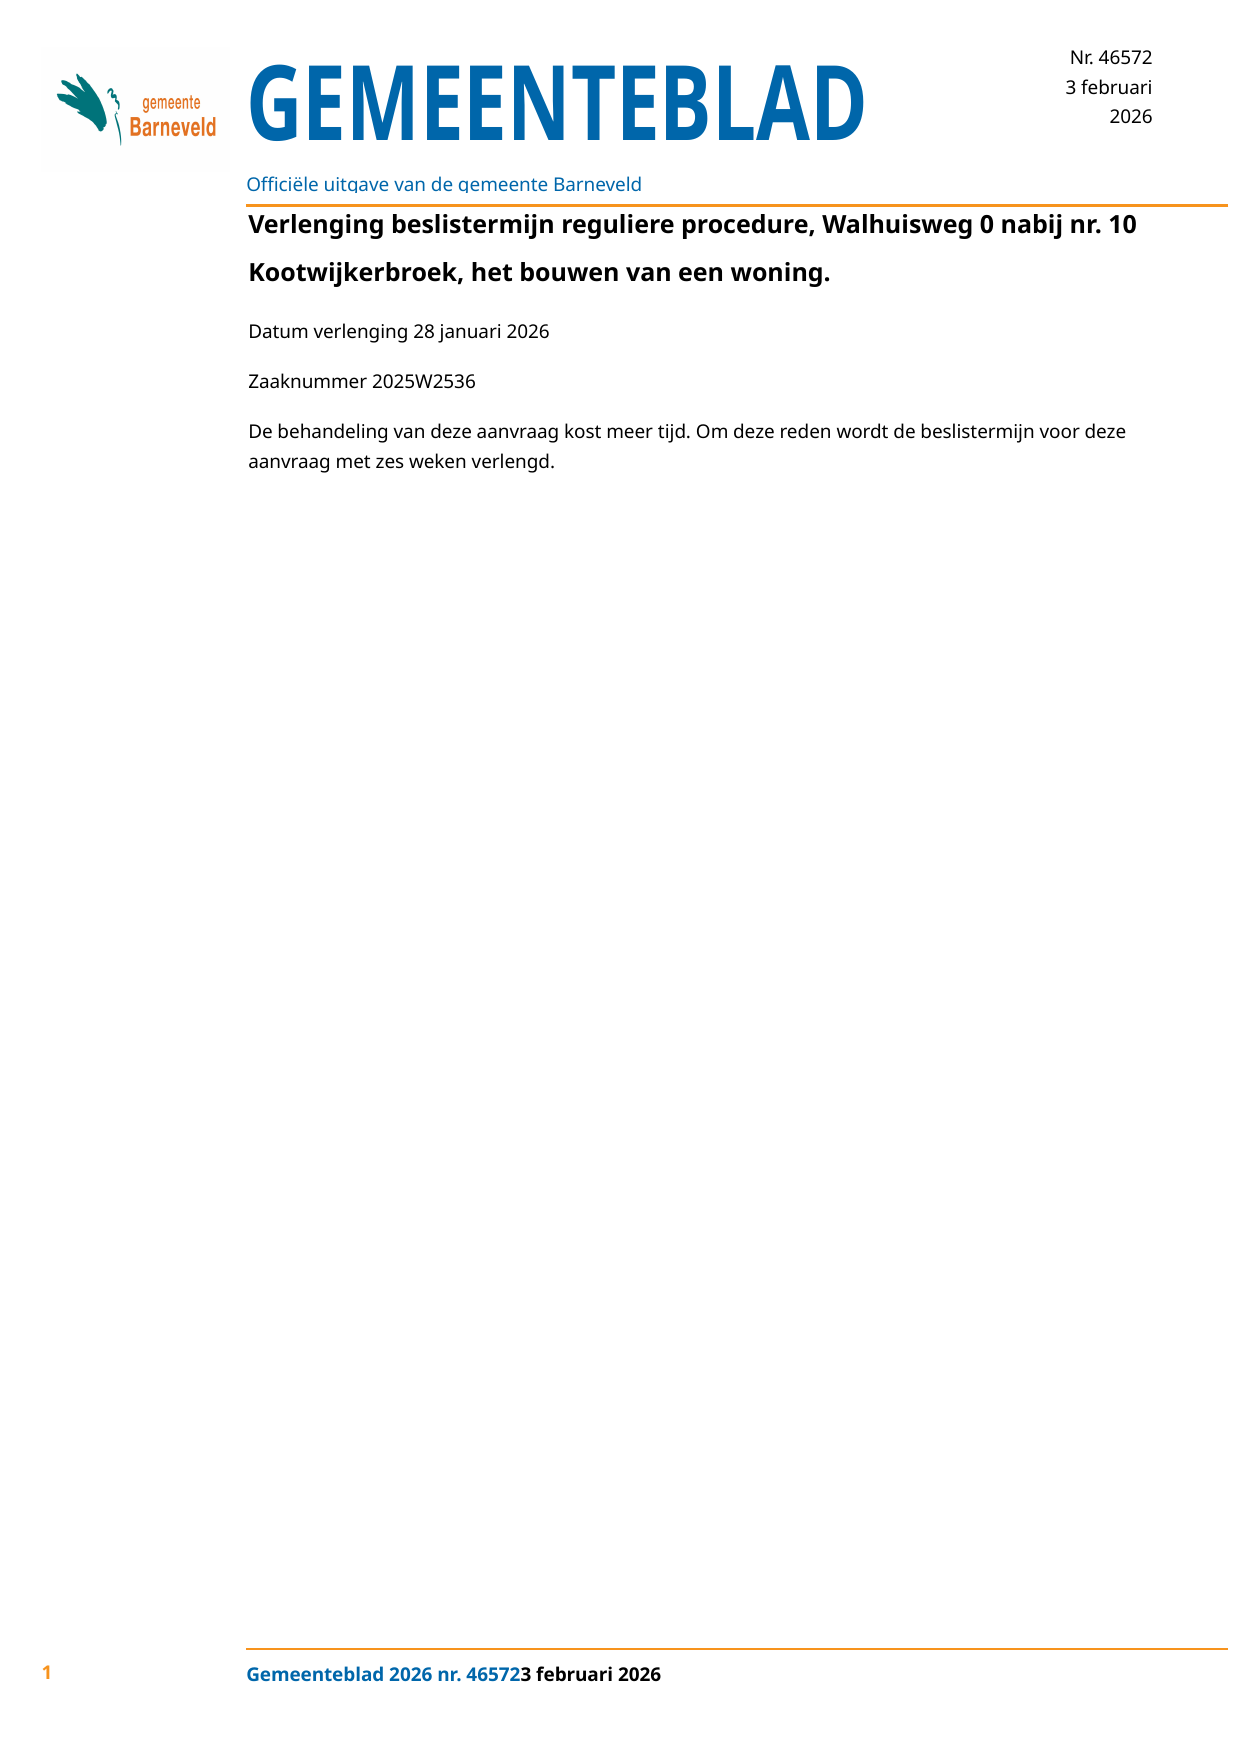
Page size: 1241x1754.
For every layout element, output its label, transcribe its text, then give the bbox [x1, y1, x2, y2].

text Datum verlenging 28 januari 2026 [248, 318, 1152, 344]
picture [41, 47, 231, 172]
text De behandeling van deze aanvraag kost meer tijd. Om deze reden wordt de beslistermijn voor deze aanvraag met zes weken verlengd. [248, 419, 1152, 474]
text Verlenging beslistermijn reguliere procedure, Walhuisweg 0 nabij nr. 10 Kootwijkerbroek, het bouwen van een woning. [248, 207, 1152, 288]
text Zaaknummer 2025W2536 [248, 368, 1152, 394]
